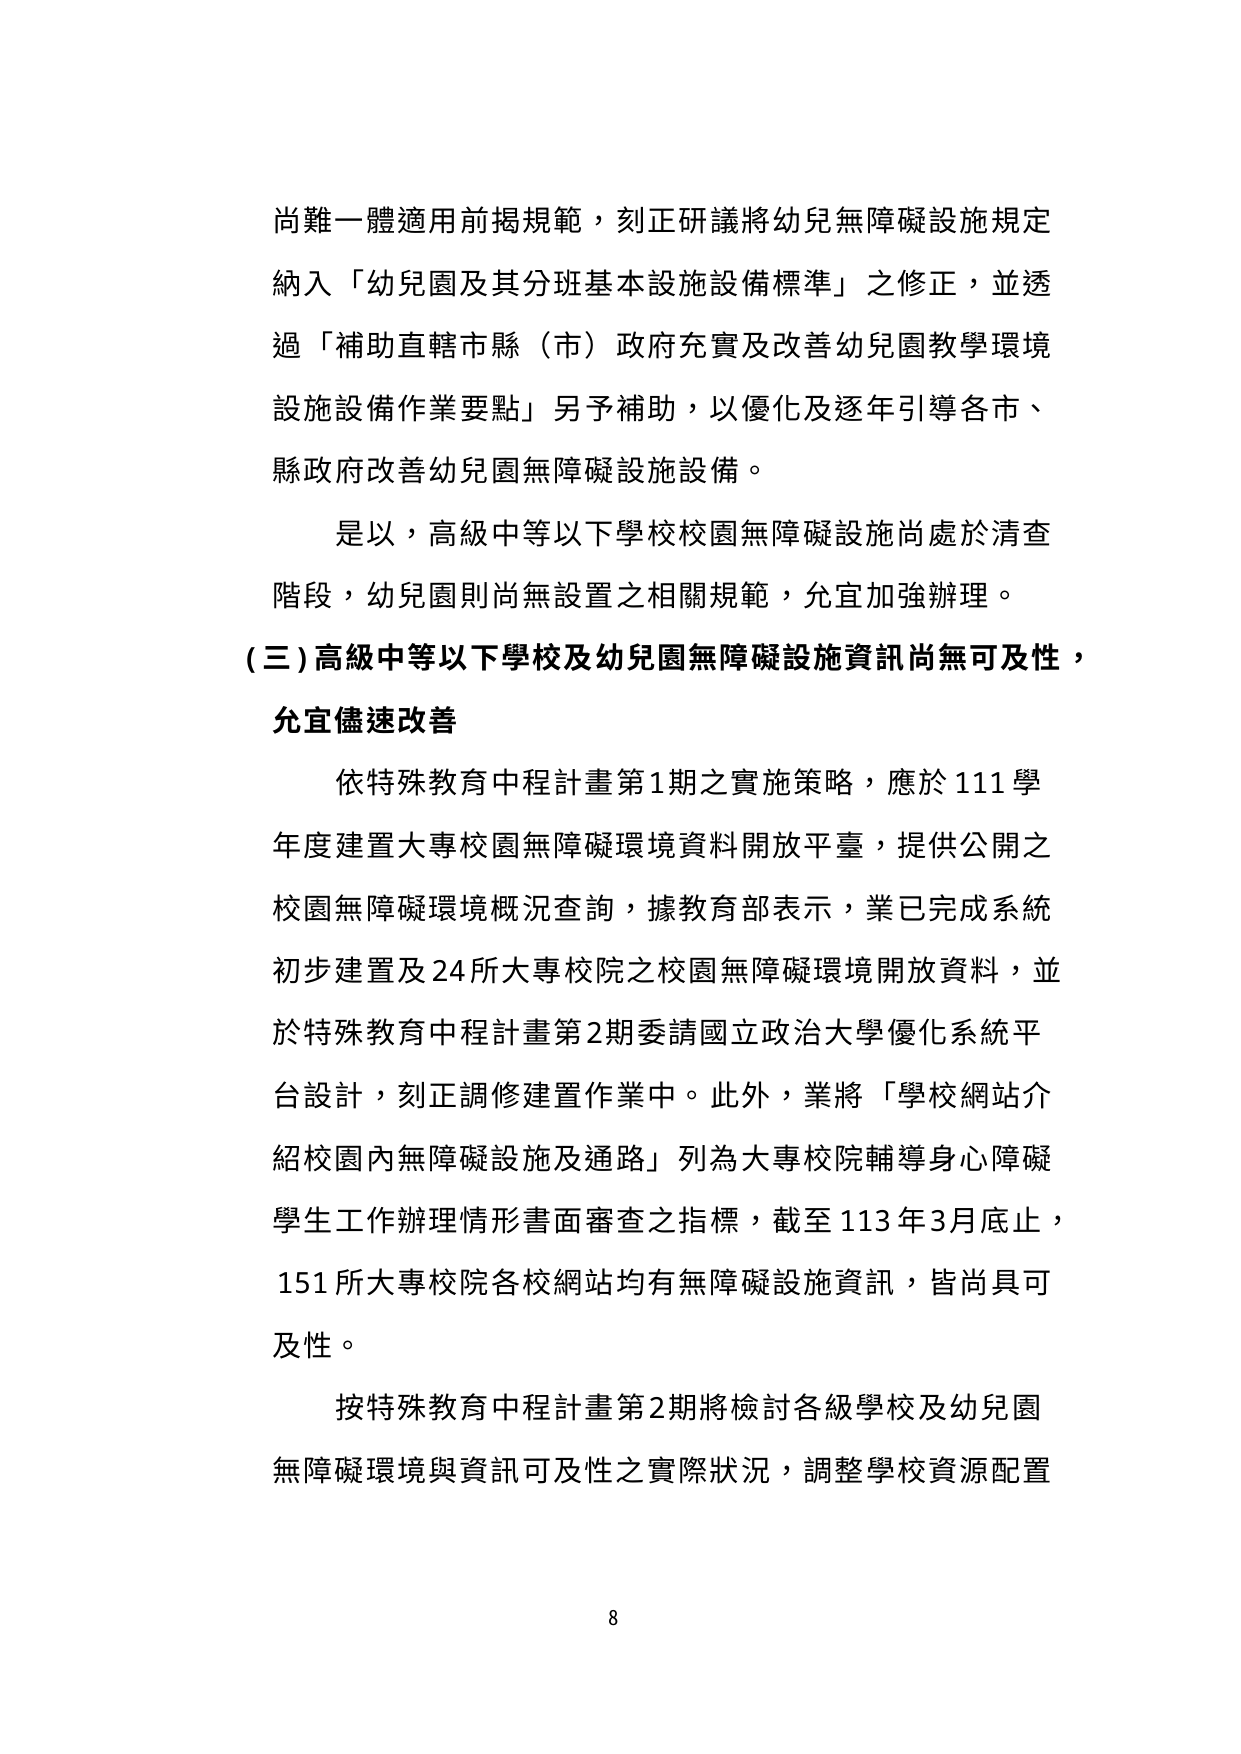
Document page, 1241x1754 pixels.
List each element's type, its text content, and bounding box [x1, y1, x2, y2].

text 按特殊教育中程計畫第2期將檢討各級學校及幼兒園無障礙環境與資訊可及性之實際狀況，調整學校資源配置 [266, 1365, 1063, 1490]
text 依特殊教育中程計畫第1期之實施策略，應於111學年度建置大專校園無障礙環境資料開放平臺，提供公開之校園無障礙環境概況查詢，據教育部表示，業已完成系統初步建置及24所大專校院之校園無障礙環境開放資料，並於特殊教育中程計畫第2期委請國立政治大學優化系統平台設計，刻正調修建置作業中。此外，業將「學校網站介紹校園內無障礙設施及通路」列為大專校院輔導身心障礙學生工作辦理情形書面審查之指標，截至113年3月底止，151所大專校院各校網站均有無障礙設施資訊，皆尚具可及性。 [266, 740, 1063, 1365]
text (三)高級中等以下學校及幼兒園無障礙設施資訊尚無可及性，允宜儘速改善 [236, 615, 1063, 740]
text 尚難一體適用前揭規範，刻正研議將幼兒無障礙設施規定納入「幼兒園及其分班基本設施設備標準」之修正，並透過「補助直轄市縣（市）政府充實及改善幼兒園教學環境設施設備作業要點」另予補助，以優化及逐年引導各市、縣政府改善幼兒園無障礙設施設備。 [266, 177, 1063, 490]
text 是以，高級中等以下學校校園無障礙設施尚處於清查階段，幼兒園則尚無設置之相關規範，允宜加強辦理。 [266, 490, 1063, 615]
